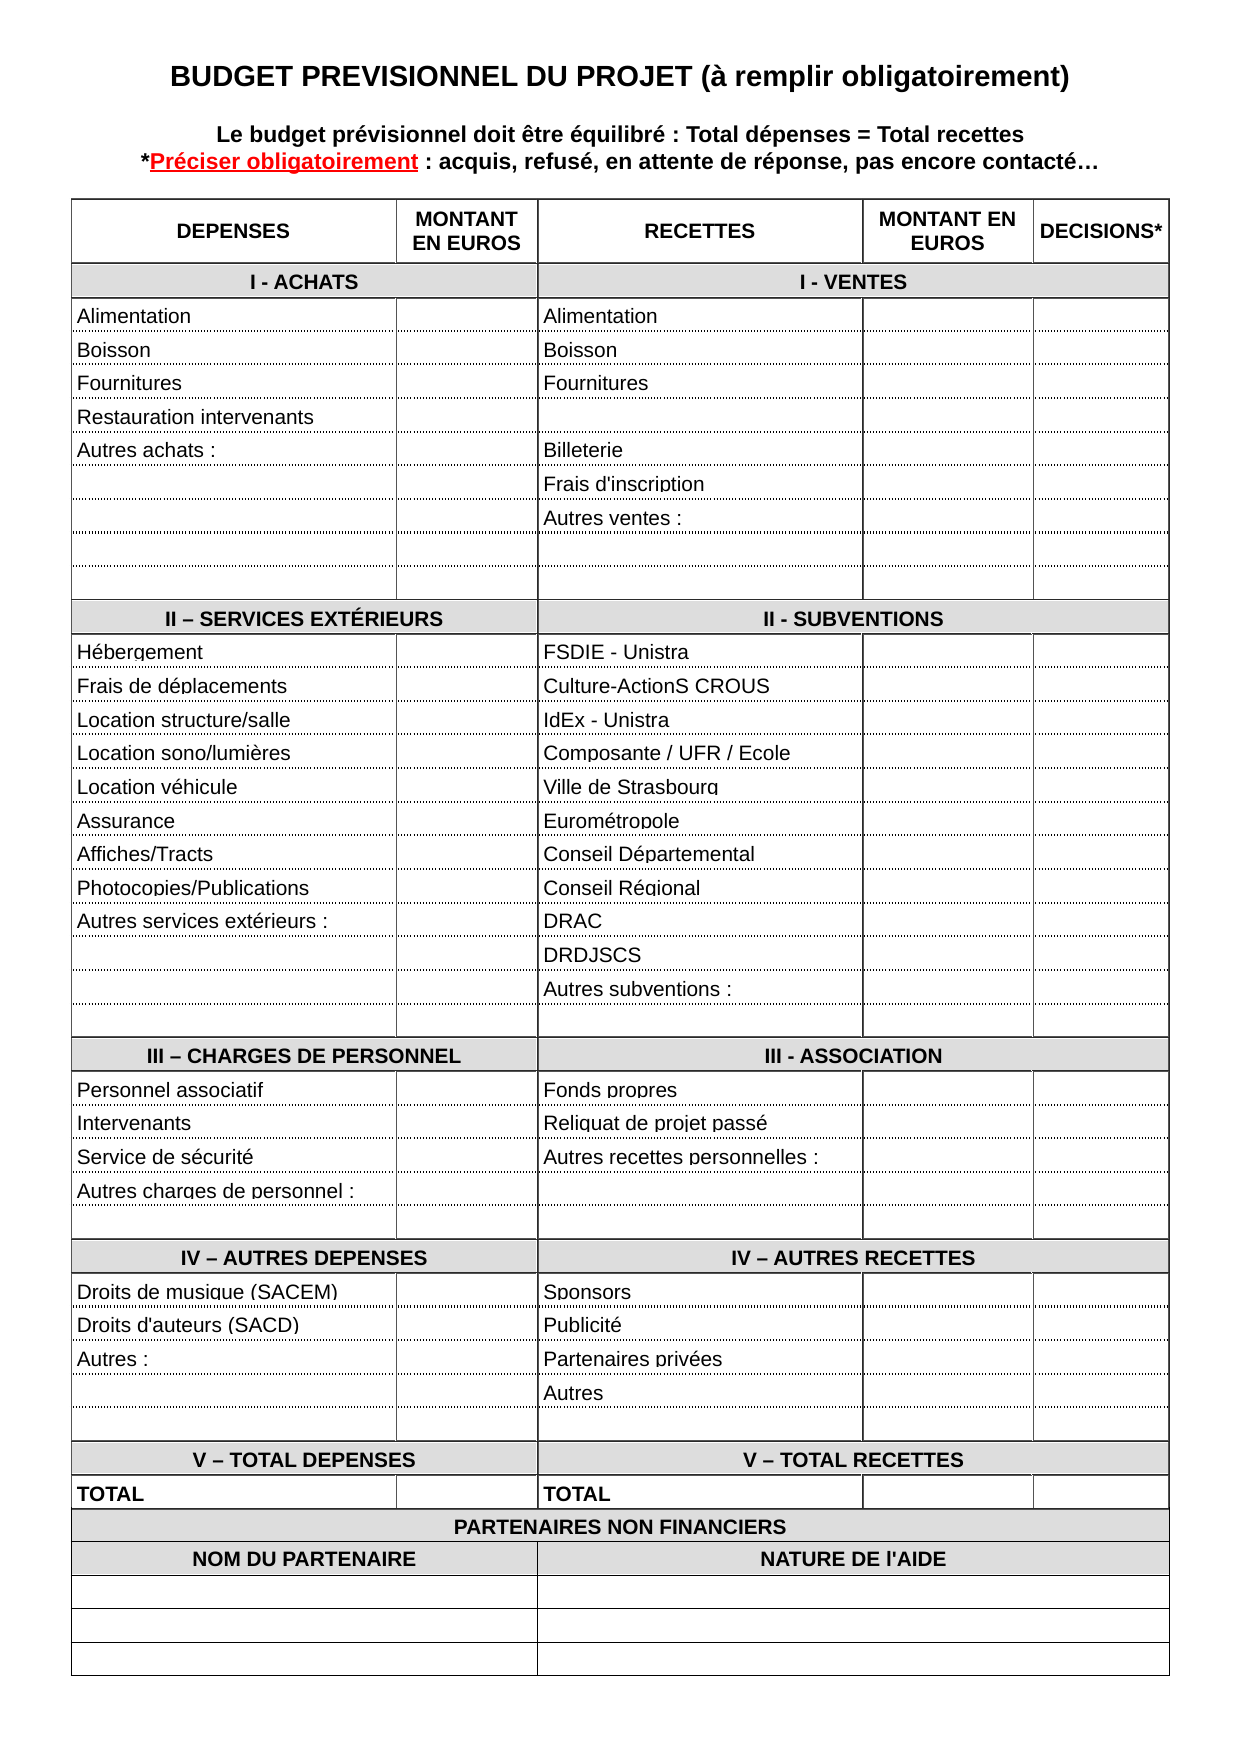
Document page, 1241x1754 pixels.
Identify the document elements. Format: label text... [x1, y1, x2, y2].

table_cell [1034, 363, 1168, 397]
table_cell [538, 1609, 1169, 1642]
table_cell [397, 666, 536, 700]
table_cell DRDJSCS [539, 935, 861, 969]
table_cell [864, 700, 1032, 733]
table_cell [72, 464, 395, 498]
table_cell [864, 868, 1032, 902]
table_cell [1034, 1373, 1168, 1406]
table_cell [397, 299, 536, 329]
table_cell [864, 363, 1032, 397]
table_cell [397, 767, 536, 801]
table_cell [864, 733, 1032, 767]
table_cell [397, 801, 536, 834]
table_cell [397, 1339, 536, 1373]
table_cell [1034, 700, 1168, 733]
table_cell NOM DU PARTENAIRE [72, 1542, 537, 1574]
table_cell [397, 733, 536, 767]
table_cell [72, 935, 395, 969]
table_cell [1034, 397, 1168, 431]
table_cell [864, 969, 1032, 1002]
table_cell [1034, 565, 1168, 599]
table_cell [397, 363, 536, 397]
table_cell [864, 801, 1032, 834]
table_header MONTANT EN EUROS [864, 201, 1032, 262]
table_cell [864, 498, 1032, 531]
table_header MONTANT EN EUROS [397, 201, 536, 262]
table_cell [397, 397, 536, 431]
table_cell Eurométropole [539, 801, 861, 834]
table_cell [864, 1274, 1032, 1305]
table_cell [1034, 635, 1168, 666]
table_cell [1034, 1137, 1168, 1171]
table_cell [864, 834, 1032, 868]
table_cell [1034, 767, 1168, 801]
table_cell Fournitures [72, 363, 395, 397]
table_cell [72, 1609, 537, 1642]
table_cell [1034, 834, 1168, 868]
table_cell [864, 565, 1032, 599]
table_cell II – SERVICES EXTÉRIEURS [72, 601, 536, 632]
table_cell Autres [539, 1373, 861, 1406]
table_cell III - ASSOCIATION [539, 1039, 1168, 1070]
table_cell [72, 1576, 537, 1608]
table_cell [397, 565, 536, 599]
table_cell Autres ventes : [539, 498, 861, 531]
table_cell [1034, 1072, 1168, 1103]
table_cell [864, 431, 1032, 464]
table_cell [1034, 1171, 1168, 1204]
table_cell Photocopies/Publications [72, 868, 395, 902]
table_cell [1034, 431, 1168, 464]
table_cell IdEx - Unistra [539, 700, 861, 733]
table_cell Autres services extérieurs : [72, 902, 395, 935]
table_cell [72, 969, 395, 1002]
table_cell [864, 531, 1032, 565]
table_header DEPENSES [72, 201, 395, 262]
table_cell NATURE DE l'AIDE [538, 1542, 1169, 1574]
table_cell Location sono/lumières [72, 733, 395, 767]
table_cell [539, 397, 861, 431]
table_cell [864, 1406, 1032, 1440]
table_cell Conseil Régional [539, 868, 861, 902]
table_cell Autres achats : [72, 431, 395, 464]
table_cell ‪TOTAL [539, 1476, 861, 1507]
table_cell [539, 1171, 861, 1204]
table_cell Frais de déplacements [72, 666, 395, 700]
table_cell [1034, 498, 1168, 531]
table_cell [539, 531, 861, 565]
table_cell [1034, 1406, 1168, 1440]
table_cell [864, 299, 1032, 329]
table_cell [397, 1476, 536, 1507]
table_cell [72, 565, 395, 599]
table_cell [864, 1305, 1032, 1339]
table_cell [72, 1003, 395, 1036]
table_cell [397, 1104, 536, 1137]
table_cell Fournitures [539, 363, 861, 397]
table_cell [397, 330, 536, 363]
table_cell I - ACHATS [72, 265, 536, 296]
table_cell [1034, 733, 1168, 767]
table_cell TOTAL [72, 1476, 395, 1507]
table_cell PARTENAIRES NON FINANCIERS [72, 1510, 1169, 1541]
table_cell [397, 1137, 536, 1171]
table_cell [539, 1003, 861, 1036]
table_cell [1034, 1274, 1168, 1305]
table_cell [72, 531, 395, 565]
table_cell Partenaires privées [539, 1339, 861, 1373]
table_cell Assurance [72, 801, 395, 834]
table_cell [397, 969, 536, 1002]
table_cell Sponsors [539, 1274, 861, 1305]
table_cell [397, 498, 536, 531]
table_cell [864, 635, 1032, 666]
table_cell [864, 1003, 1032, 1036]
table_cell [864, 1072, 1032, 1103]
table_cell [397, 868, 536, 902]
table_cell [72, 1643, 537, 1675]
table_cell [397, 531, 536, 565]
table_cell [397, 464, 536, 498]
table_cell [1034, 299, 1168, 329]
table_cell [1034, 464, 1168, 498]
table_cell [539, 565, 861, 599]
table_cell [864, 1373, 1032, 1406]
table_cell [864, 464, 1032, 498]
table_cell [864, 1204, 1032, 1238]
table_cell [397, 834, 536, 868]
table_cell V – TOTAL DEPENSES [72, 1443, 536, 1473]
table_cell [397, 902, 536, 935]
table_cell BUDGET PREVISIONNEL DU PROJET (à remplir obligatoirement) Le budget prévisionnel doit être équilibré : Total dépenses = Total recettes *Préciser obligatoirement : acquis, refusé, en attente de réponse, pas encore contacté… [71, 59, 1169, 198]
table_cell [397, 1003, 536, 1036]
table_cell IV – AUTRES DEPENSES [72, 1241, 536, 1272]
table_cell [397, 431, 536, 464]
table_cell Billeterie [539, 431, 861, 464]
table_cell [397, 1171, 536, 1204]
table_cell V – TOTAL RECETTES [539, 1443, 1168, 1473]
table_cell [1034, 902, 1168, 935]
table_cell [397, 1072, 536, 1103]
table_cell [539, 1204, 861, 1238]
table_cell Affiches/Tracts [72, 834, 395, 868]
table_cell Ville de Strasbourg [539, 767, 861, 801]
table_cell [864, 330, 1032, 363]
table_cell [1034, 330, 1168, 363]
table_cell [1034, 935, 1168, 969]
table_cell [864, 1137, 1032, 1171]
table_cell Location véhicule [72, 767, 395, 801]
table_cell [1034, 1003, 1168, 1036]
table_cell [538, 1576, 1169, 1608]
table_cell [397, 700, 536, 733]
table_cell [1034, 1204, 1168, 1238]
table_cell [72, 1373, 395, 1406]
table_cell FSDIE - Unistra [539, 635, 861, 666]
table_cell [397, 1305, 536, 1339]
table_cell [1034, 1104, 1168, 1137]
table_cell [864, 666, 1032, 700]
table_cell Conseil Départemental [539, 834, 861, 868]
table_cell Autres charges de personnel : [72, 1171, 395, 1204]
table_cell [71, 1676, 1169, 1683]
table_cell Location structure/salle [72, 700, 395, 733]
table_cell [864, 397, 1032, 431]
table_cell Autres recettes personnelles : [539, 1137, 861, 1171]
table_cell Droits d'auteurs (SACD) [72, 1305, 395, 1339]
table_cell [72, 498, 395, 531]
table_cell [397, 1406, 536, 1440]
table_cell Boisson [539, 330, 861, 363]
table_cell Hébergement [72, 635, 395, 666]
table_cell [864, 902, 1032, 935]
table_cell III – CHARGES DE PERSONNEL [72, 1039, 536, 1070]
table_cell [1034, 868, 1168, 902]
table_cell Reliquat de projet passé [539, 1104, 861, 1137]
table_cell II - SUBVENTIONS [539, 601, 1168, 632]
table_cell [1034, 1476, 1168, 1507]
table_cell [72, 1406, 395, 1440]
table_cell DRAC [539, 902, 861, 935]
table_cell IV – AUTRES RECETTES [539, 1241, 1168, 1272]
table_cell Fonds propres [539, 1072, 861, 1103]
table_cell [864, 1171, 1032, 1204]
table_cell Service de sécurité [72, 1137, 395, 1171]
table_cell [864, 1104, 1032, 1137]
table_cell Personnel associatif [72, 1072, 395, 1103]
table_cell [397, 1373, 536, 1406]
table_cell [1034, 1339, 1168, 1373]
table_cell Frais d'inscription [539, 464, 861, 498]
table_cell [539, 1406, 861, 1440]
table_cell [397, 1274, 536, 1305]
table_cell Boisson [72, 330, 395, 363]
table_cell [397, 935, 536, 969]
table_cell [1034, 666, 1168, 700]
table_cell Alimentation [539, 299, 861, 329]
table_cell [864, 1476, 1032, 1507]
table_cell [397, 635, 536, 666]
table_cell [864, 935, 1032, 969]
table_header DECISIONS* [1034, 201, 1168, 262]
table_cell [538, 1643, 1169, 1675]
table_cell Droits de musique (SACEM) [72, 1274, 395, 1305]
table_header RECETTES [539, 201, 861, 262]
table_cell [1034, 531, 1168, 565]
table_cell Autres : [72, 1339, 395, 1373]
table_cell [397, 1204, 536, 1238]
table_cell Composante / UFR / Ecole [539, 733, 861, 767]
table_cell [1034, 801, 1168, 834]
table_cell Publicité [539, 1305, 861, 1339]
table_cell [1034, 1305, 1168, 1339]
table_cell [72, 1204, 395, 1238]
table_cell [864, 1339, 1032, 1373]
table_cell I - VENTES [539, 265, 1168, 296]
table_cell [864, 767, 1032, 801]
table_cell [1034, 969, 1168, 1002]
table_cell Culture-ActionS CROUS [539, 666, 861, 700]
table_cell Intervenants [72, 1104, 395, 1137]
table_cell Autres subventions : [539, 969, 861, 1002]
table_cell Restauration intervenants [72, 397, 395, 431]
table_cell Alimentation [72, 299, 395, 329]
